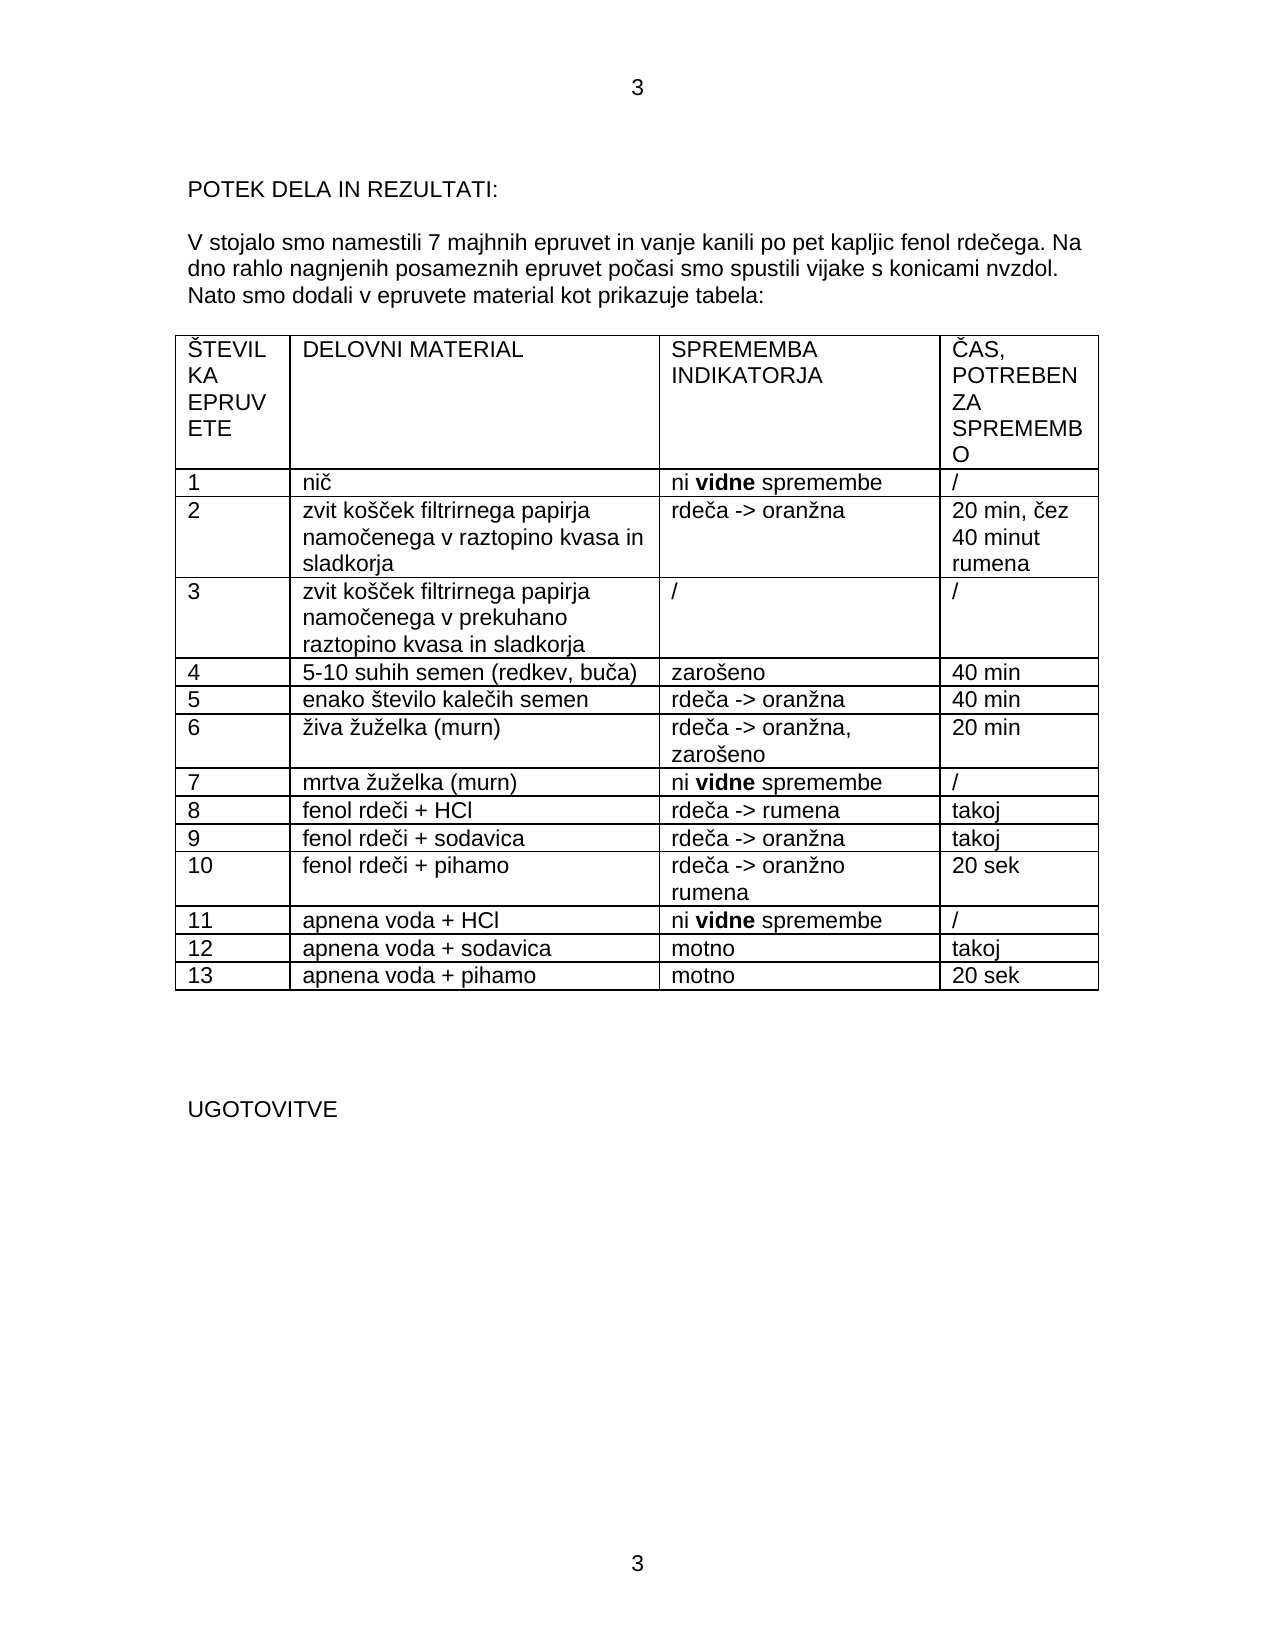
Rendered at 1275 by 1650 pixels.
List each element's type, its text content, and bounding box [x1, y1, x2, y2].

table_cell fenol rdeči + HCl [291, 797, 659, 823]
table_cell rdeča -> oranžna, zarošeno [660, 715, 939, 767]
table_cell 40 min [941, 687, 1098, 713]
table_cell 10 [176, 852, 289, 905]
table_cell 8 [176, 797, 289, 823]
table_cell ni vidne spremembe [660, 470, 939, 496]
table_cell ni vidne spremembe [660, 769, 939, 795]
table_cell / [941, 578, 1098, 657]
table_cell fenol rdeči + sodavica [291, 825, 659, 851]
table_header ŠTEVILKA EPRUVETE [176, 336, 289, 468]
table_cell 1 [176, 470, 289, 496]
table_cell takoj [941, 825, 1098, 851]
table_cell / [941, 470, 1098, 496]
table_cell / [660, 578, 939, 657]
table_header ČAS, POTREBEN ZA SPREMEMBO [941, 336, 1098, 468]
table_cell apnena voda + HCl [291, 907, 659, 933]
table_cell 7 [176, 769, 289, 795]
table_cell 5 [176, 687, 289, 713]
table_cell 5-10 suhih semen (redkev, buča) [291, 659, 659, 685]
table_cell rdeča -> oranžno rumena [660, 852, 939, 905]
table_cell takoj [941, 935, 1098, 961]
table_cell 13 [176, 963, 289, 989]
table_cell / [941, 907, 1098, 933]
table_cell 20 sek [941, 852, 1098, 905]
table_cell 12 [176, 935, 289, 961]
table_cell zvit košček filtrirnega papirja namočenega v prekuhano raztopino kvasa in sladkorja [291, 578, 659, 657]
table_cell motno [660, 935, 939, 961]
table_header SPREMEMBA INDIKATORJA [660, 336, 939, 468]
table_cell / [941, 769, 1098, 795]
table_cell enako število kalečih semen [291, 687, 659, 713]
table_header DELOVNI MATERIAL [291, 336, 659, 468]
table_cell motno [660, 963, 939, 989]
text UGOTOVITVE [187, 1096, 1087, 1122]
table_cell 11 [176, 907, 289, 933]
table_cell apnena voda + sodavica [291, 935, 659, 961]
table_cell rdeča -> oranžna [660, 687, 939, 713]
table_cell takoj [941, 797, 1098, 823]
table_cell 20 min [941, 715, 1098, 767]
table_cell 20 sek [941, 963, 1098, 989]
table_cell 4 [176, 659, 289, 685]
table_cell zarošeno [660, 659, 939, 685]
table_cell 3 [176, 578, 289, 657]
table_cell 6 [176, 715, 289, 767]
table_cell živa žuželka (murn) [291, 715, 659, 767]
table_cell zvit košček filtrirnega papirja namočenega v raztopino kvasa in sladkorja [291, 497, 659, 576]
table_cell 20 min, čez 40 minut rumena [941, 497, 1098, 576]
table_cell rdeča -> oranžna [660, 497, 939, 576]
table_cell fenol rdeči + pihamo [291, 852, 659, 905]
table_cell ni vidne spremembe [660, 907, 939, 933]
table_cell rdeča -> oranžna [660, 825, 939, 851]
table_cell mrtva žuželka (murn) [291, 769, 659, 795]
text POTEK DELA in rezultati: [187, 176, 1087, 203]
table_cell 40 min [941, 659, 1098, 685]
text V stojalo smo namestili 7 majhnih epruvet in vanje kanili po pet kapljic fenol rdečega. Na dno rahlo nagnjenih posameznih epruvet počasi smo spustili vijake s konicami nvzdol. Nato smo dodali v epruvete material kot prikazuje tabela: [187, 229, 1087, 308]
table_cell rdeča -> rumena [660, 797, 939, 823]
table_cell nič [291, 470, 659, 496]
table_cell apnena voda + pihamo [291, 963, 659, 989]
table_cell 2 [176, 497, 289, 576]
table_cell 9 [176, 825, 289, 851]
